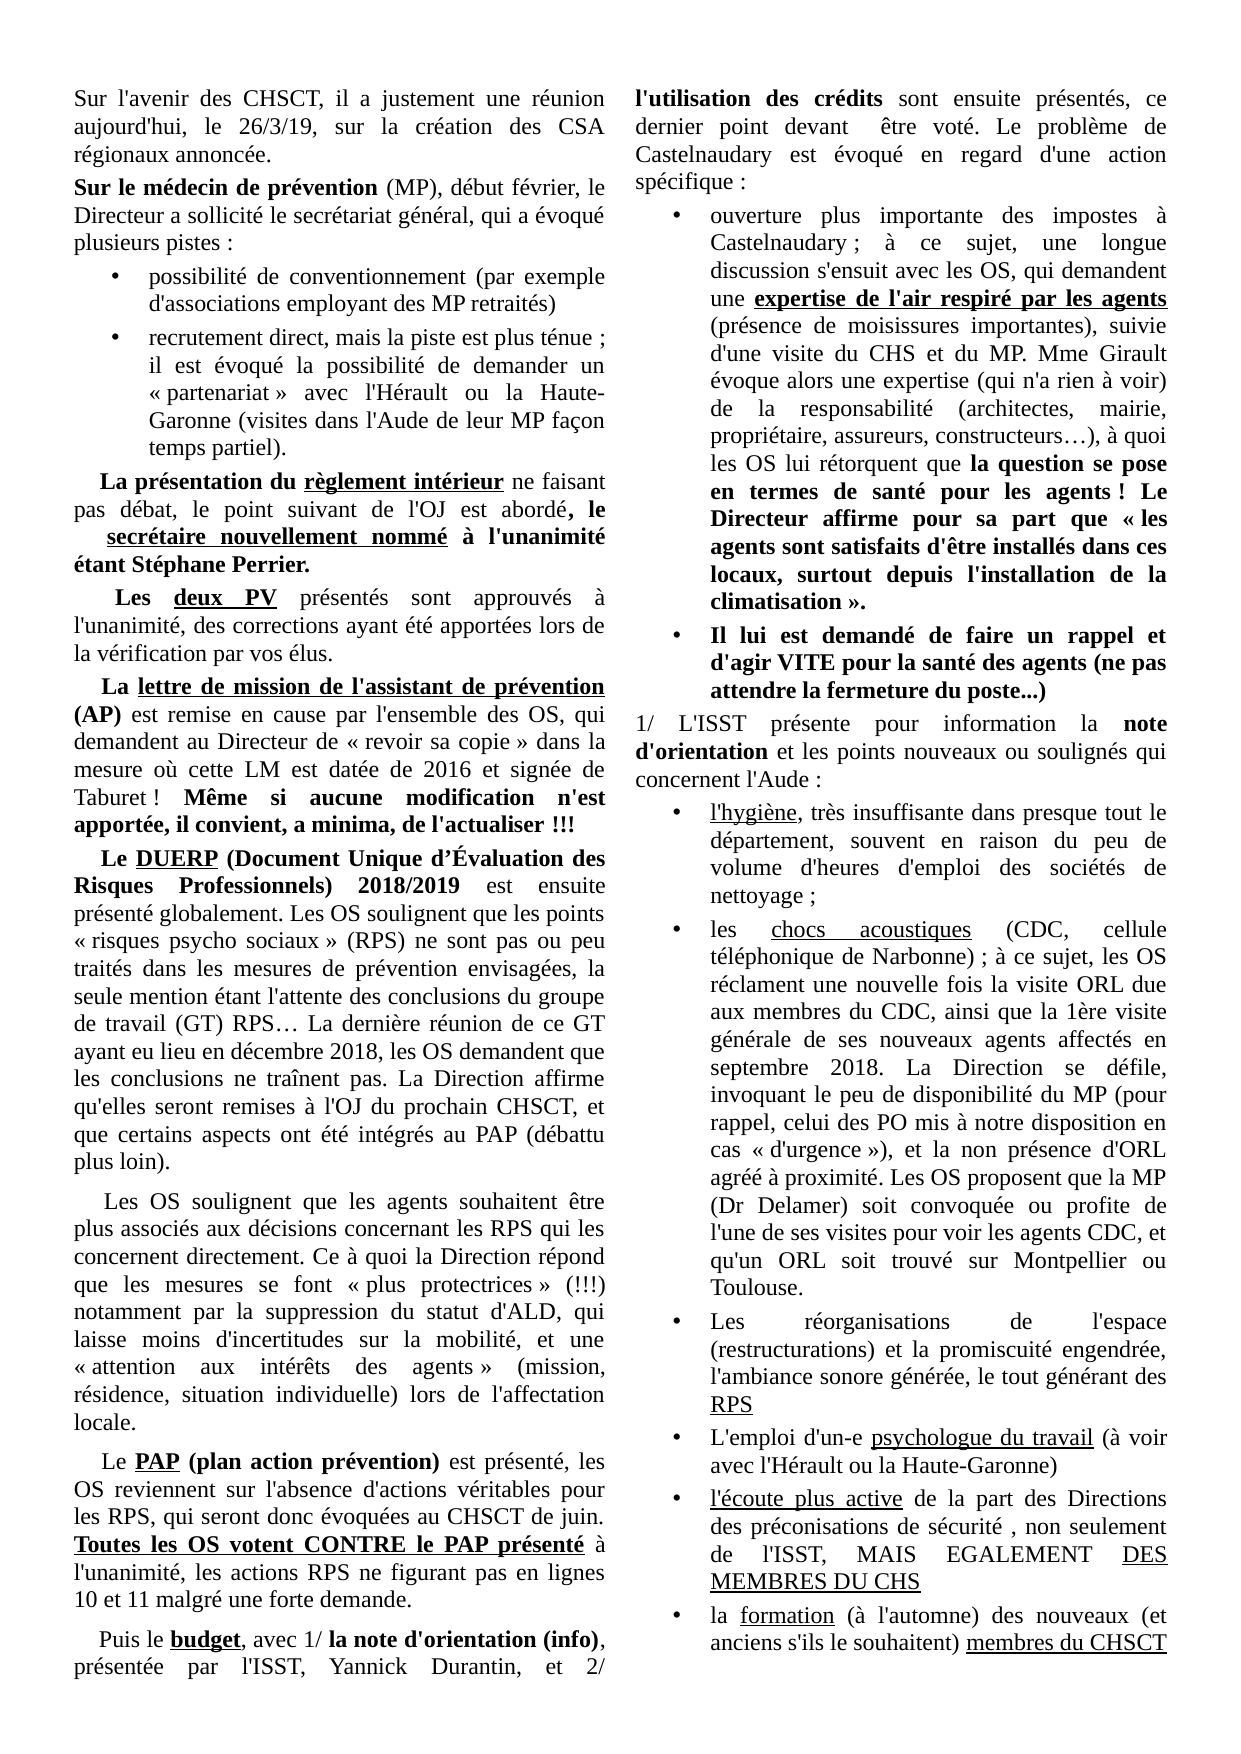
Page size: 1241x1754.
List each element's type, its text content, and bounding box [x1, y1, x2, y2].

text Sur le médecin de prévention (MP), début février, le Directeur a sollicité le secrétariat général, qui a évoqué plusieurs pistes : [73, 173, 606, 256]
list recrutement direct, mais la piste est plus ténue ; il est évoqué la possibilité de demander un « partenariat » avec l'Hérault ou la Haute-Garonne (visites dans l'Aude de leur MP façon temps partiel). [111, 323, 606, 461]
text  Les deux PV présentés sont approuvés à l'unanimité, des corrections ayant été apportées lors de la vérification par vos élus. [73, 583, 606, 666]
text  Les OS soulignent que les agents souhaitent être plus associés aux décisions concernant les RPS qui les concernent directement. Ce à quoi la Direction répond que les mesures se font « plus protectrices » (!!!) notamment par la suppression du statut d'ALD, qui laisse moins d'incertitudes sur la mobilité, et une « attention aux intérêts des agents » (mission, résidence, situation individuelle) lors de l'affectation locale. [73, 1187, 606, 1435]
list Il lui est demandé de faire un rappel et d'agir VITE pour la santé des agents (ne pas attendre la fermeture du poste...) [673, 621, 1167, 703]
list l'hygiène, très insuffisante dans presque tout le département, souvent en raison du peu de volume d'heures d'emploi des sociétés de nettoyage ; [673, 798, 1167, 909]
text Sur l'avenir des CHSCT, il a justement une réunion aujourd'hui, le 26/3/19, sur la création des CSA régionaux annoncée. [73, 84, 606, 167]
text  La présentation du règlement intérieur ne faisant pas débat, le point suivant de l'OJ est abordé, le  secrétaire nouvellement nommé à l'unanimité étant Stéphane Perrier. [73, 467, 606, 577]
list les chocs acoustiques (CDC, cellule téléphonique de Narbonne) ; à ce sujet, les OS réclament une nouvelle fois la visite ORL due aux membres du CDC, ainsi que la 1ère visite générale de ses nouveaux agents affectés en septembre 2018. La Direction se défile, invoquant le peu de disponibilité du MP (pour rappel, celui des PO mis à notre disposition en cas « d'urgence »), et la non présence d'ORL agréé à proximité. Les OS proposent que la MP (Dr Delamer) soit convoquée ou profite de l'une de ses visites pour voir les agents CDC, et qu'un ORL soit trouvé sur Montpellier ou Toulouse. [673, 914, 1167, 1301]
text  Le DUERP (Document Unique d’Évaluation des Risques Professionnels) 2018/2019 est ensuite présenté globalement. Les OS soulignent que les points « risques psycho sociaux » (RPS) ne sont pas ou peu traités dans les mesures de prévention envisagées, la seule mention étant l'attente des conclusions du groupe de travail (GT) RPS… La dernière réunion de ce GT ayant eu lieu en décembre 2018, les OS demandent que les conclusions ne traînent pas. La Direction affirme qu'elles seront remises à l'OJ du prochain CHSCT, et que certains aspects ont été intégrés au PAP (débattu plus loin). [73, 844, 606, 1175]
text  Puis le budget, avec 1/ la note d'orientation (info), présentée par l'ISST, Yannick Durantin, et 2/ [73, 1624, 606, 1680]
list L'emploi d'un-e psychologue du travail (à voir avec l'Hérault ou la Haute-Garonne) [673, 1423, 1167, 1478]
text l'utilisation des crédits sont ensuite présentés, ce dernier point devant être voté. Le problème de Castelnaudary est évoqué en regard d'une action spécifique : [635, 84, 1167, 195]
text  La lettre de mission de l'assistant de prévention (AP) est remise en cause par l'ensemble des OS, qui demandent au Directeur de « revoir sa copie » dans la mesure où cette LM est datée de 2016 et signée de Taburet ! Même si aucune modification n'est apportée, il convient, a minima, de l'actualiser !!! [73, 672, 606, 838]
list Les réorganisations de l'espace (restructurations) et la promiscuité engendrée, l'ambiance sonore générée, le tout générant des RPS [673, 1307, 1167, 1417]
list l'écoute plus active de la part des Directions des préconisations de sécurité , non seulement de l'ISST, MAIS EGALEMENT DES MEMBRES DU CHS [673, 1484, 1167, 1595]
text 1/ L'ISST présente pour information la note d'orientation et les points nouveaux ou soulignés qui concernent l'Aude : [635, 709, 1167, 792]
text  Le PAP (plan action prévention) est présenté, les OS reviennent sur l'absence d'actions véritables pour les RPS, qui seront donc évoquées au CHSCT de juin. Toutes les OS votent CONTRE le PAP présenté à l'unanimité, les actions RPS ne figurant pas en lignes 10 et 11 malgré une forte demande. [73, 1447, 606, 1613]
list ouverture plus importante des impostes à Castelnaudary ; à ce sujet, une longue discussion s'ensuit avec les OS, qui demandent une expertise de l'air respiré par les agents (présence de moisissures importantes), suivie d'une visite du CHS et du MP. Mme Girault évoque alors une expertise (qui n'a rien à voir) de la responsabilité (architectes, mairie, propriétaire, assureurs, constructeurs…), à quoi les OS lui rétorquent que la question se pose en termes de santé pour les agents ! Le Directeur affirme pour sa part que « les agents sont satisfaits d'être installés dans ces locaux, surtout depuis l'installation de la climatisation ». [673, 201, 1167, 615]
list la formation (à l'automne) des nouveaux (et anciens s'ils le souhaitent) membres du CHSCT [673, 1601, 1167, 1656]
list possibilité de conventionnement (par exemple d'associations employant des MP retraités) [111, 262, 606, 317]
